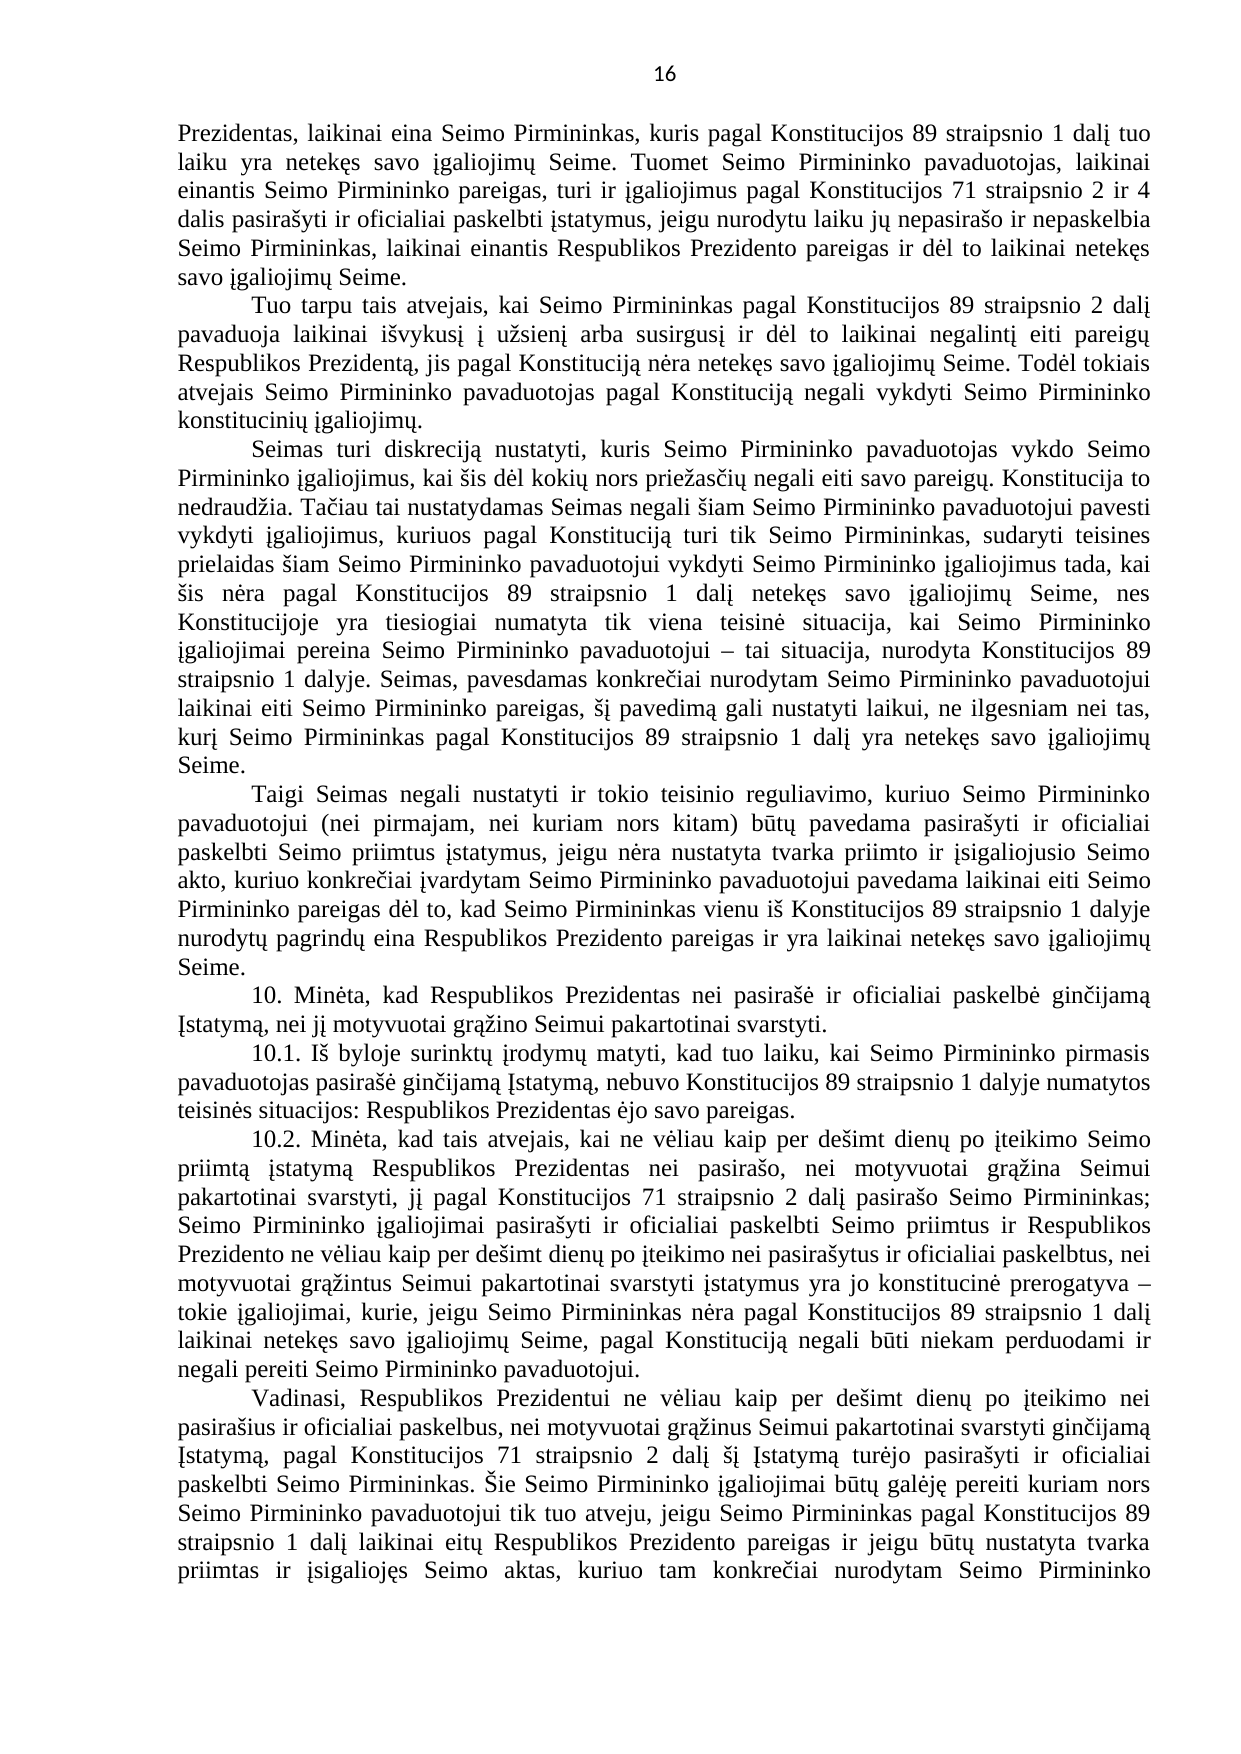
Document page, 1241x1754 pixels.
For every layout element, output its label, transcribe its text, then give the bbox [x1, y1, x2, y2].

text Prezidentas, laikinai eina Seimo Pirmininkas, kuris pagal Konstitucijos 89 straipsnio 1 dalį tuo laiku yra netekęs savo įgaliojimų Seime. Tuomet Seimo Pirmininko pavaduotojas, laikinai einantis Seimo Pirmininko pareigas, turi ir įgaliojimus pagal Konstitucijos 71 straipsnio 2 ir 4 dalis pasirašyti ir oficialiai paskelbti įstatymus, jeigu nurodytu laiku jų nepasirašo ir nepaskelbia Seimo Pirmininkas, laikinai einantis Respublikos Prezidento pareigas ir dėl to laikinai netekęs savo įgaliojimų Seime. [177, 118, 1152, 291]
text Taigi Seimas negali nustatyti ir tokio teisinio reguliavimo, kuriuo Seimo Pirmininko pavaduotojui (nei pirmajam, nei kuriam nors kitam) būtų pavedama pasirašyti ir oficialiai paskelbti Seimo priimtus įstatymus, jeigu nėra nustatyta tvarka priimto ir įsigaliojusio Seimo akto, kuriuo konkrečiai įvardytam Seimo Pirmininko pavaduotojui pavedama laikinai eiti Seimo Pirmininko pareigas dėl to, kad Seimo Pirmininkas vienu iš Konstitucijos 89 straipsnio 1 dalyje nurodytų pagrindų eina Respublikos Prezidento pareigas ir yra laikinai netekęs savo įgaliojimų Seime. [177, 779, 1152, 981]
text 10.2. Minėta, kad tais atvejais, kai ne vėliau kaip per dešimt dienų po įteikimo Seimo priimtą įstatymą Respublikos Prezidentas nei pasirašo, nei motyvuotai grąžina Seimui pakartotinai svarstyti, jį pagal Konstitucijos 71 straipsnio 2 dalį pasirašo Seimo Pirmininkas; Seimo Pirmininko įgaliojimai pasirašyti ir oficialiai paskelbti Seimo priimtus ir Respublikos Prezidento ne vėliau kaip per dešimt dienų po įteikimo nei pasirašytus ir oficialiai paskelbtus, nei motyvuotai grąžintus Seimui pakartotinai svarstyti įstatymus yra jo konstitucinė prerogatyva – tokie įgaliojimai, kurie, jeigu Seimo Pirmininkas nėra pagal Konstitucijos 89 straipsnio 1 dalį laikinai netekęs savo įgaliojimų Seime, pagal Konstituciją negali būti niekam perduodami ir negali pereiti Seimo Pirmininko pavaduotojui. [177, 1124, 1152, 1383]
text Vadinasi, Respublikos Prezidentui ne vėliau kaip per dešimt dienų po įteikimo nei pasirašius ir oficialiai paskelbus, nei motyvuotai grąžinus Seimui pakartotinai svarstyti ginčijamą Įstatymą, pagal Konstitucijos 71 straipsnio 2 dalį šį Įstatymą turėjo pasirašyti ir oficialiai paskelbti Seimo Pirmininkas. Šie Seimo Pirmininko įgaliojimai būtų galėję pereiti kuriam nors Seimo Pirmininko pavaduotojui tik tuo atveju, jeigu Seimo Pirmininkas pagal Konstitucijos 89 straipsnio 1 dalį laikinai eitų Respublikos Prezidento pareigas ir jeigu būtų nustatyta tvarka priimtas ir įsigaliojęs Seimo aktas, kuriuo tam konkrečiai nurodytam Seimo Pirmininko [177, 1383, 1152, 1584]
text 10.1. Iš byloje surinktų įrodymų matyti, kad tuo laiku, kai Seimo Pirmininko pirmasis pavaduotojas pasirašė ginčijamą Įstatymą, nebuvo Konstitucijos 89 straipsnio 1 dalyje numatytos teisinės situacijos: Respublikos Prezidentas ėjo savo pareigas. [177, 1038, 1152, 1124]
text Tuo tarpu tais atvejais, kai Seimo Pirmininkas pagal Konstitucijos 89 straipsnio 2 dalį pavaduoja laikinai išvykusį į užsienį arba susirgusį ir dėl to laikinai negalintį eiti pareigų Respublikos Prezidentą, jis pagal Konstituciją nėra netekęs savo įgaliojimų Seime. Todėl tokiais atvejais Seimo Pirmininko pavaduotojas pagal Konstituciją negali vykdyti Seimo Pirmininko konstitucinių įgaliojimų. [177, 291, 1152, 434]
text Seimas turi diskreciją nustatyti, kuris Seimo Pirmininko pavaduotojas vykdo Seimo Pirmininko įgaliojimus, kai šis dėl kokių nors priežasčių negali eiti savo pareigų. Konstitucija to nedraudžia. Tačiau tai nustatydamas Seimas negali šiam Seimo Pirmininko pavaduotojui pavesti vykdyti įgaliojimus, kuriuos pagal Konstituciją turi tik Seimo Pirmininkas, sudaryti teisines prielaidas šiam Seimo Pirmininko pavaduotojui vykdyti Seimo Pirmininko įgaliojimus tada, kai šis nėra pagal Konstitucijos 89 straipsnio 1 dalį netekęs savo įgaliojimų Seime, nes Konstitucijoje yra tiesiogiai numatyta tik viena teisinė situacija, kai Seimo Pirmininko įgaliojimai pereina Seimo Pirmininko pavaduotojui – tai situacija, nurodyta Konstitucijos 89 straipsnio 1 dalyje. Seimas, pavesdamas konkrečiai nurodytam Seimo Pirmininko pavaduotojui laikinai eiti Seimo Pirmininko pareigas, šį pavedimą gali nustatyti laikui, ne ilgesniam nei tas, kurį Seimo Pirmininkas pagal Konstitucijos 89 straipsnio 1 dalį yra netekęs savo įgaliojimų Seime. [177, 434, 1152, 779]
text 10. Minėta, kad Respublikos Prezidentas nei pasirašė ir oficialiai paskelbė ginčijamą Įstatymą, nei jį motyvuotai grąžino Seimui pakartotinai svarstyti. [177, 981, 1152, 1038]
